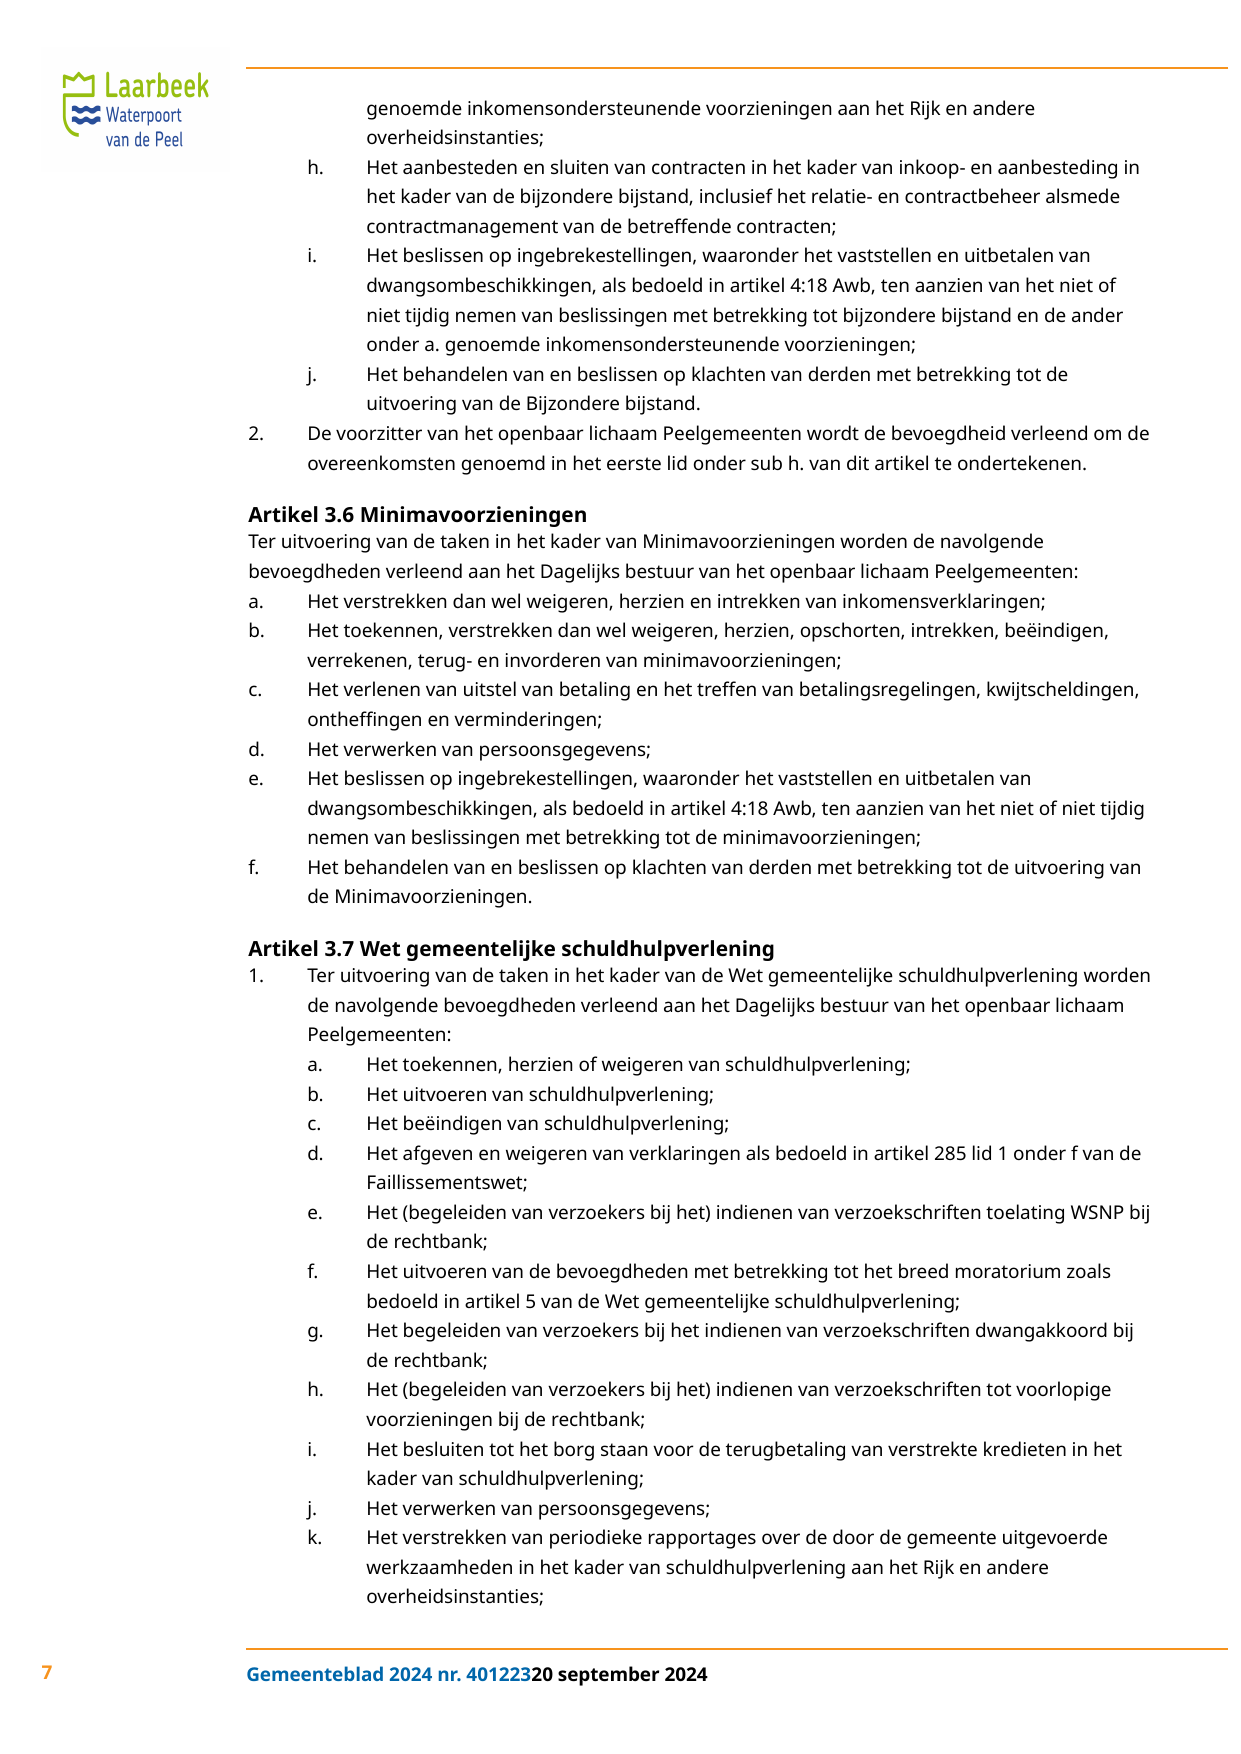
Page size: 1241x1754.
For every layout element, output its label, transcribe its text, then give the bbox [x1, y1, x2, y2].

list De voorzitter van het openbaar lichaam Peelgemeenten wordt de bevoegdheid verleend om de overeenkomsten genoemd in het eerste lid onder sub h. van dit artikel te ondertekenen. [248, 420, 1152, 476]
list Het behandelen van en beslissen op klachten van derden met betrekking tot de uitvoering van de Bijzondere bijstand. [307, 361, 1152, 416]
list Ter uitvoering van de taken in het kader van de Wet gemeentelijke schuldhulpverlening worden de navolgende bevoegdheden verleend aan het Dagelijks bestuur van het openbaar lichaam Peelgemeenten: [248, 962, 1152, 1047]
list Het beslissen op ingebrekestellingen, waaronder het vaststellen en uitbetalen van dwangsombeschikkingen, als bedoeld in artikel 4:18 Awb, ten aanzien van het niet of niet tijdig nemen van beslissingen met betrekking tot bijzondere bijstand en de ander onder a. genoemde inkomensondersteunende voorzieningen; [307, 243, 1152, 357]
text Ter uitvoering van de taken in het kader van Minimavoorzieningen worden de navolgende bevoegdheden verleend aan het Dagelijks bestuur van het openbaar lichaam Peelgemeenten: [248, 529, 1152, 584]
list Het verstrekken van periodieke rapportages over de door de gemeente uitgevoerde werkzaamheden in het kader van schuldhulpverlening aan het Rijk en andere overheidsinstanties; [307, 1524, 1152, 1609]
text Artikel 3.7 Wet gemeentelijke schuldhulpverlening [248, 934, 1152, 962]
list Het (begeleiden van verzoekers bij het) indienen van verzoekschriften tot voorlopige voorzieningen bij de rechtbank; [307, 1377, 1152, 1432]
list Het verwerken van persoonsgegevens; [248, 736, 1152, 761]
list Het verstrekken dan wel weigeren, herzien en intrekken van inkomensverklaringen; [248, 588, 1152, 613]
list Het beslissen op ingebrekestellingen, waaronder het vaststellen en uitbetalen van dwangsombeschikkingen, als bedoeld in artikel 4:18 Awb, ten aanzien van het niet of niet tijdig nemen van beslissingen met betrekking tot de minimavoorzieningen; [248, 765, 1152, 850]
list Het uitvoeren van de bevoegdheden met betrekking tot het breed moratorium zoals bedoeld in artikel 5 van de Wet gemeentelijke schuldhulpverlening; [307, 1258, 1152, 1314]
list Het afgeven en weigeren van verklaringen als bedoeld in artikel 285 lid 1 onder f van de Faillissementswet; [307, 1140, 1152, 1195]
list Het (begeleiden van verzoekers bij het) indienen van verzoekschriften toelating WSNP bij de rechtbank; [307, 1199, 1152, 1254]
picture [41, 47, 231, 172]
list Het begeleiden van verzoekers bij het indienen van verzoekschriften dwangakkoord bij de rechtbank; [307, 1317, 1152, 1373]
list Het verwerken van persoonsgegevens; [307, 1495, 1152, 1521]
list Het toekennen, verstrekken dan wel weigeren, herzien, opschorten, intrekken, beëindigen, verrekenen, terug- en invorderen van minimavoorzieningen; [248, 617, 1152, 673]
list Het aanbesteden en sluiten van contracten in het kader van inkoop- en aanbesteding in het kader van de bijzondere bijstand, inclusief het relatie- en contractbeheer alsmede contractmanagement van de betreffende contracten; [307, 154, 1152, 239]
list Het behandelen van en beslissen op klachten van derden met betrekking tot de uitvoering van de Minimavoorzieningen. [248, 854, 1152, 909]
list Het toekennen, herzien of weigeren van schuldhulpverlening; [307, 1051, 1152, 1077]
list Het uitvoeren van schuldhulpverlening; [307, 1081, 1152, 1107]
list genoemde inkomensondersteunende voorzieningen aan het Rijk en andere overheidsinstanties; [307, 95, 1152, 150]
text Artikel 3.6 Minimavoorzieningen [248, 500, 1152, 529]
list Het besluiten tot het borg staan voor de terugbetaling van verstrekte kredieten in het kader van schuldhulpverlening; [307, 1436, 1152, 1491]
list Het beëindigen van schuldhulpverlening; [307, 1110, 1152, 1136]
list Het verlenen van uitstel van betaling en het treffen van betalingsregelingen, kwijtscheldingen, ontheffingen en verminderingen; [248, 677, 1152, 732]
